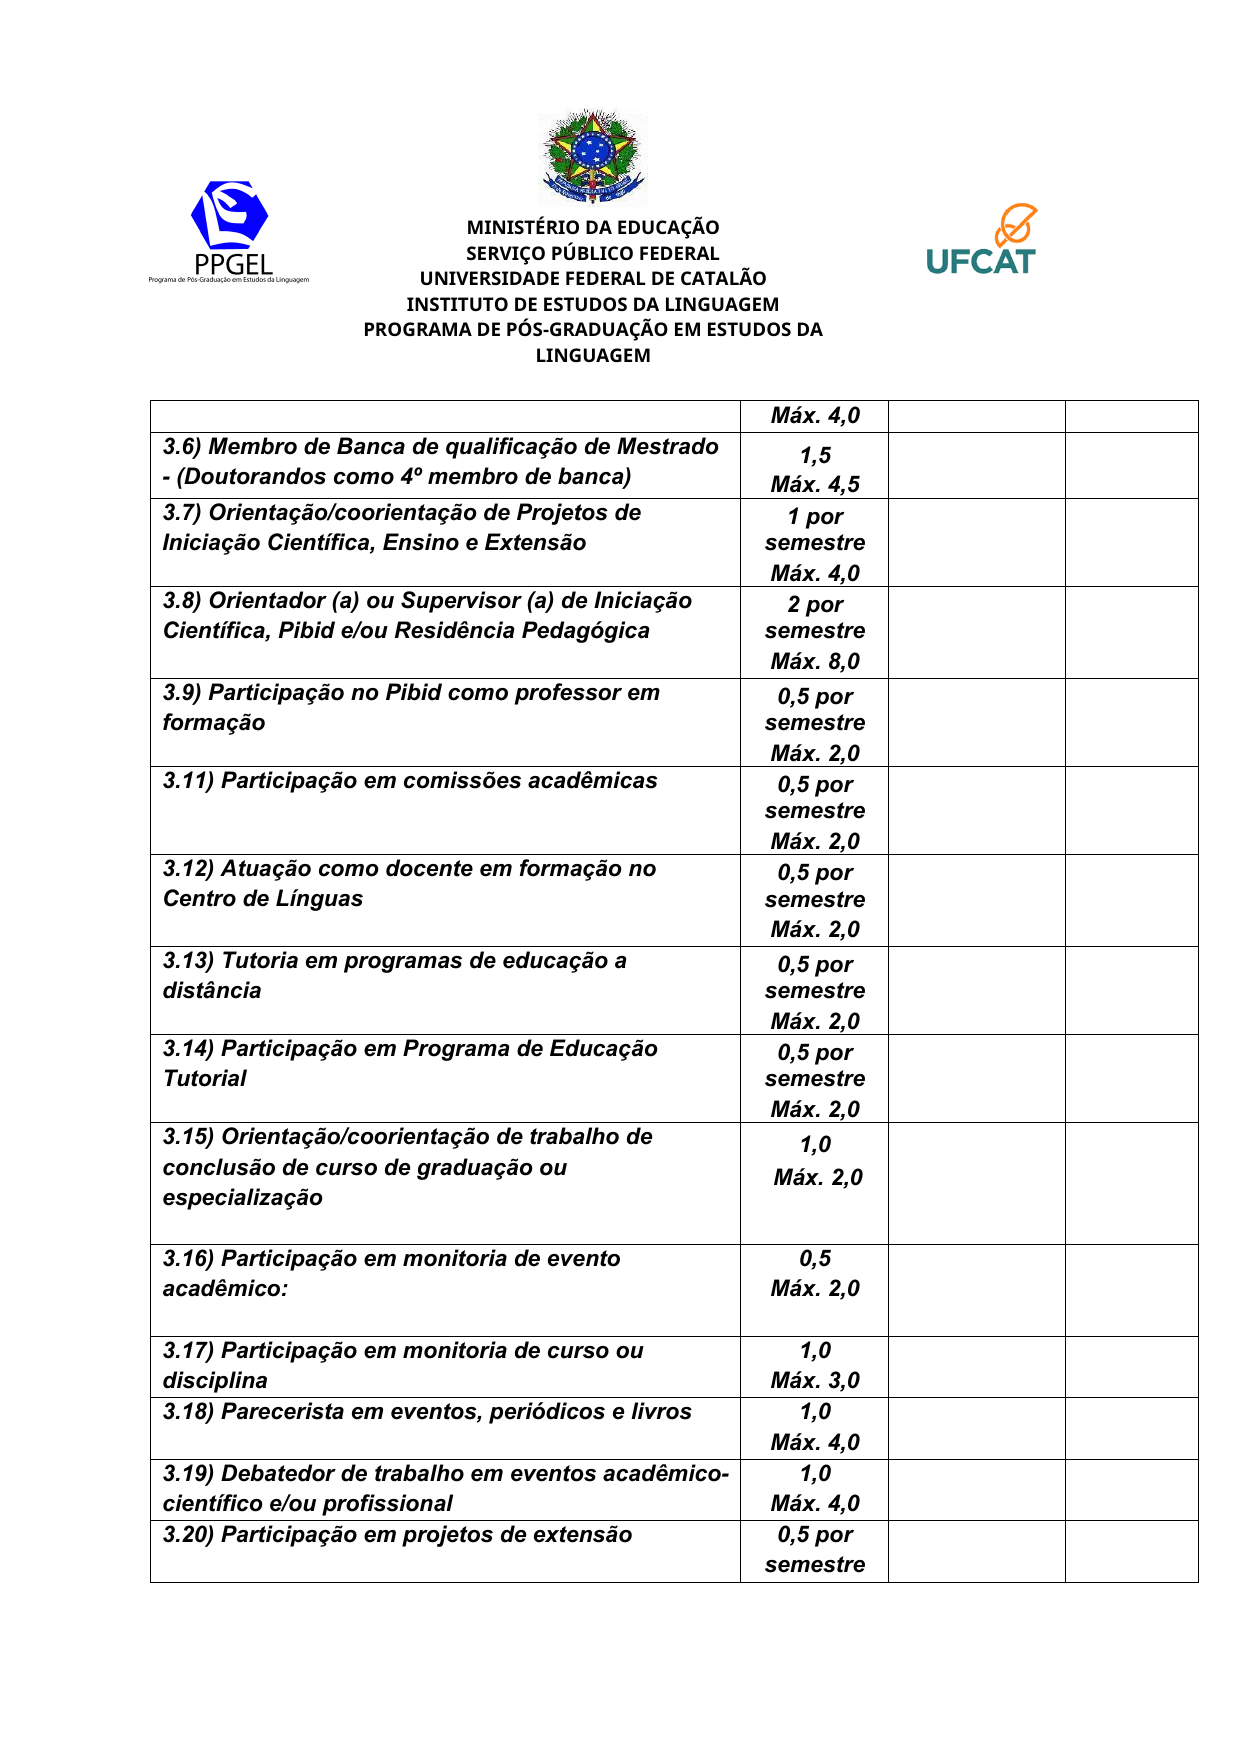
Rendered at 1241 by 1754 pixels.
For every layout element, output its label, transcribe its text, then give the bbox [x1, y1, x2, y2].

table_cell [1066, 1398, 1198, 1459]
table_cell 1,0 Máx. 4,0 [741, 1398, 888, 1459]
table_cell 3.8) Orientador (a) ou Supervisor (a) de Iniciação Científica, Pibid e/ou Residência Pedagógica [151, 587, 740, 678]
table_cell [1066, 679, 1198, 766]
table_cell [1066, 401, 1198, 432]
table_cell [1066, 855, 1198, 946]
table_cell [889, 1398, 1065, 1459]
table_cell [1066, 1460, 1198, 1520]
table_cell [1066, 1337, 1198, 1397]
table_cell [1066, 767, 1198, 854]
table_cell 0,5 por semestre Máx. 2,0 [741, 855, 888, 946]
table_cell [889, 401, 1065, 432]
table_cell [889, 947, 1065, 1034]
table_cell 3.17) Participação em monitoria de curso ou disciplina [151, 1337, 740, 1397]
table_cell 1 por semestre Máx. 4,0 [741, 499, 888, 586]
table_cell 3.7) Orientação/coorientação de Projetos de Iniciação Científica, Ensino e Extensão [151, 499, 740, 586]
table_cell 3.13) Tutoria em programas de educação a distância [151, 947, 740, 1034]
table_cell [889, 1035, 1065, 1122]
table_cell [889, 587, 1065, 678]
table_cell [1066, 1245, 1198, 1336]
table_cell 3.14) Participação em Programa de Educação Tutorial [151, 1035, 740, 1122]
table_cell 1,0 Máx. 3,0 [741, 1337, 888, 1397]
table_cell [889, 855, 1065, 946]
table_cell Máx. 4,0 [741, 401, 888, 432]
table_cell [1066, 947, 1198, 1034]
table_cell [1066, 1035, 1198, 1122]
table_cell 3.19) Debatedor de trabalho em eventos acadêmico-científico e/ou profissional [151, 1460, 740, 1520]
table_cell 3.20) Participação em projetos de extensão [151, 1521, 740, 1582]
table_cell [889, 1245, 1065, 1336]
table_cell [1066, 499, 1198, 586]
table_cell [1066, 1521, 1198, 1582]
table_cell [889, 1460, 1065, 1520]
table_cell [1066, 1123, 1198, 1244]
table_cell 3.16) Participação em monitoria de evento acadêmico: [151, 1245, 740, 1336]
table_cell 0,5 Máx. 2,0 [741, 1245, 888, 1336]
picture [138, 177, 329, 286]
table_cell 0,5 por semestre Máx. 2,0 [741, 767, 888, 854]
table_cell [889, 1123, 1065, 1244]
table_cell 1,0 Máx. 4,0 [741, 1460, 888, 1520]
table_cell 0,5 por semestre Máx. 2,0 [741, 1035, 888, 1122]
table_cell [1066, 433, 1198, 498]
table_cell [889, 433, 1065, 498]
table_cell 0,5 por semestre Máx. 2,0 [741, 679, 888, 766]
table_cell 3.12) Atuação como docente em formação no Centro de Línguas [151, 855, 740, 946]
table_cell 3.9) Participação no Pibid como professor em formação [151, 679, 740, 766]
table_cell 1,5 Máx. 4,5 [741, 433, 888, 498]
table_cell 3.11) Participação em comissões acadêmicas [151, 767, 740, 854]
table_cell [889, 1337, 1065, 1397]
table_cell 3.18) Parecerista em eventos, periódicos e livros [151, 1398, 740, 1459]
table_cell [889, 679, 1065, 766]
picture [537, 108, 649, 207]
table_cell 0,5 por semestre Máx. 2,0 [741, 947, 888, 1034]
table_cell [1066, 587, 1198, 678]
table_cell 2 por semestre Máx. 8,0 [741, 587, 888, 678]
table_cell 0,5 por semestre [741, 1521, 888, 1582]
table_cell [889, 767, 1065, 854]
table_cell 3.15) Orientação/coorientação de trabalho de conclusão de curso de graduação ou especialização [151, 1123, 740, 1244]
table_cell [889, 499, 1065, 586]
picture [906, 182, 1056, 294]
table_cell 1,0 Máx. 2,0 [741, 1123, 888, 1244]
table_cell [151, 401, 740, 432]
table_cell [889, 1521, 1065, 1582]
table_cell 3.6) Membro de Banca de qualificação de Mestrado - (Doutorandos como 4º membro de banca) [151, 433, 740, 498]
